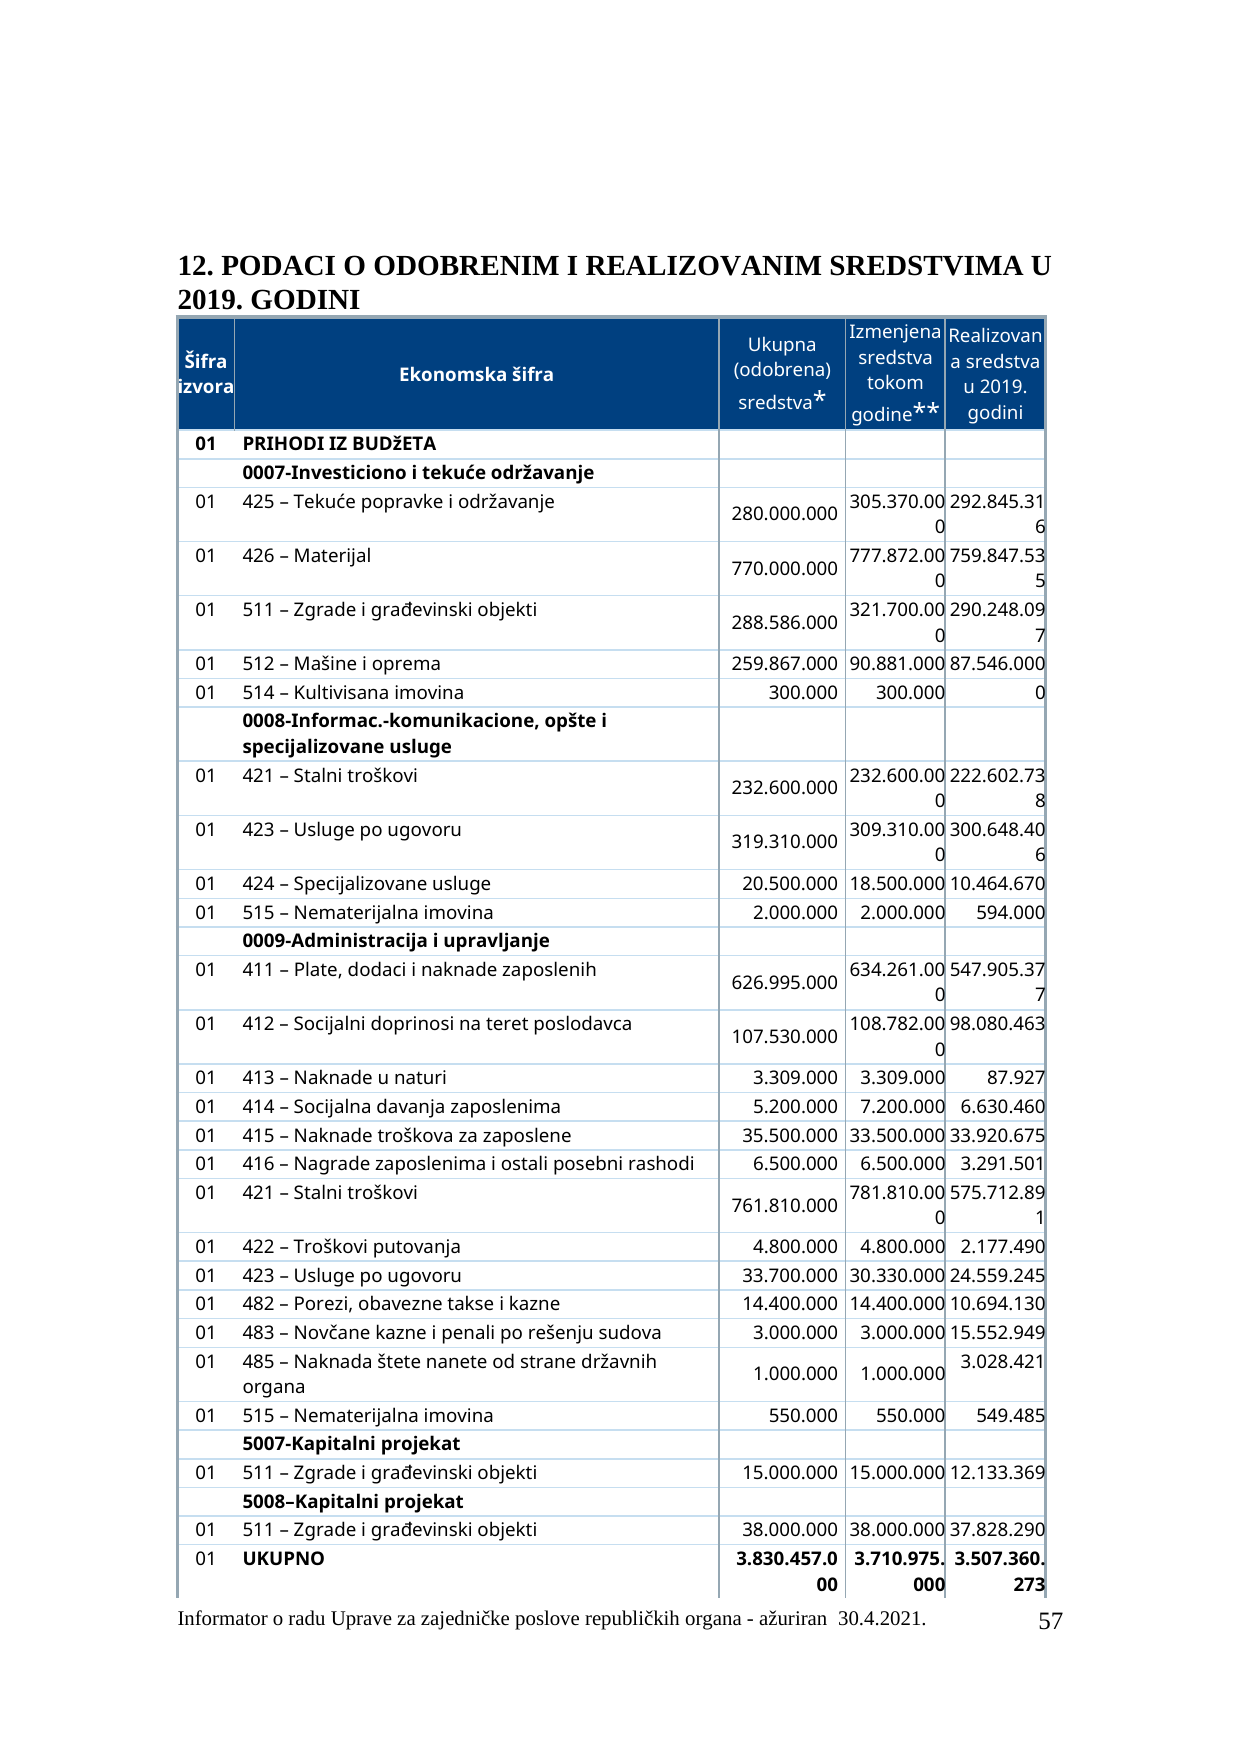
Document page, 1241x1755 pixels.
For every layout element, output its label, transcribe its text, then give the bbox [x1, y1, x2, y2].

table_cell 411 – Plate, dodaci i naknade zaposlenih [234, 956, 718, 1009]
table_cell 3.028.421 [946, 1348, 1044, 1401]
table_cell 01 [179, 1262, 234, 1289]
table_cell 759.847.535 [946, 542, 1044, 595]
table_cell [179, 1488, 234, 1515]
table_cell 761.810.000 [720, 1179, 845, 1232]
table_cell 2.000.000 [846, 899, 944, 926]
table_cell 421 – Stalni troškovi [234, 762, 718, 814]
table_cell 108.782.000 [846, 1011, 944, 1063]
table_cell 18.500.000 [846, 870, 944, 897]
table_cell 15.552.949 [946, 1319, 1044, 1346]
table_cell 01 [179, 1291, 234, 1318]
table_cell [720, 708, 845, 760]
table_cell 01 [179, 1065, 234, 1092]
table_cell 515 – Nematerijalna imovina [234, 899, 718, 926]
table_cell 482 – Porezi, obavezne takse i kazne [234, 1291, 718, 1318]
table_cell 01 [179, 762, 234, 814]
table_cell 38.000.000 [846, 1517, 944, 1544]
table_cell 01 [179, 870, 234, 897]
table_cell 594.000 [946, 899, 1044, 926]
table_cell 1.000.000 [846, 1348, 944, 1401]
table_cell 412 – Socijalni doprinosi na teret poslodavca [234, 1011, 718, 1063]
table_cell 38.000.000 [720, 1517, 845, 1544]
table_cell [846, 708, 944, 760]
table_cell [179, 460, 234, 486]
table_cell 3.309.000 [846, 1065, 944, 1092]
table_cell 01 [179, 1545, 234, 1598]
table_cell 4.800.000 [720, 1233, 845, 1260]
table_cell 280.000.000 [720, 488, 845, 541]
table_cell 5007-Kapitalni projekat [234, 1431, 718, 1458]
table_cell 575.712.891 [946, 1179, 1044, 1232]
table_cell 01 [179, 1402, 234, 1429]
table_cell 01 [179, 431, 234, 458]
table_cell 10.464.670 [946, 870, 1044, 897]
table_cell PRIHODI IZ BUDžETA [234, 431, 718, 458]
table_cell 3.000.000 [846, 1319, 944, 1346]
table_cell 550.000 [720, 1402, 845, 1429]
table_cell 35.500.000 [720, 1122, 845, 1149]
table_cell [720, 928, 845, 955]
table_cell [846, 460, 944, 486]
table_cell 3.309.000 [720, 1065, 845, 1092]
table_cell 01 [179, 651, 234, 678]
table_cell 87.927 [946, 1065, 1044, 1092]
table_cell 300.000 [846, 679, 944, 706]
table_cell 290.248.097 [946, 596, 1044, 649]
table_cell 413 – Naknade u naturi [234, 1065, 718, 1092]
table_cell 319.310.000 [720, 816, 845, 869]
table_cell 549.485 [946, 1402, 1044, 1429]
table_cell 01 [179, 1179, 234, 1232]
table_cell [846, 1431, 944, 1458]
table_cell 12.133.369 [946, 1460, 1044, 1486]
table_cell 90.881.000 [846, 651, 944, 678]
table_cell 33.700.000 [720, 1262, 845, 1289]
table_cell [946, 928, 1044, 955]
table_header Ekonomska šifra [235, 319, 718, 429]
table_cell UKUPNO [234, 1545, 718, 1598]
table_cell 107.530.000 [720, 1011, 845, 1063]
table_cell 01 [179, 1348, 234, 1401]
table_cell 321.700.000 [846, 596, 944, 649]
table_cell 414 – Socijalna davanja zaposlenima [234, 1093, 718, 1120]
table_cell 300.648.406 [946, 816, 1044, 869]
table_cell 415 – Naknade troškova za zaposlene [234, 1122, 718, 1149]
table_header Realizovana sredstva u 2019. godini [946, 319, 1044, 429]
table_cell 3.710.975.000 [846, 1545, 944, 1598]
table_cell 33.920.675 [946, 1122, 1044, 1149]
table_cell 20.500.000 [720, 870, 845, 897]
table_cell 422 – Troškovi putovanja [234, 1233, 718, 1260]
table_cell 3.291.501 [946, 1151, 1044, 1178]
table_cell 37.828.290 [946, 1517, 1044, 1544]
table_cell 626.995.000 [720, 956, 845, 1009]
table_cell 6.500.000 [720, 1151, 845, 1178]
table_cell 259.867.000 [720, 651, 845, 678]
table_cell [946, 431, 1044, 458]
table_cell 0007-Investiciono i tekuće održavanje [234, 460, 718, 486]
table_cell [846, 1488, 944, 1515]
table_header Šifra izvora [179, 319, 234, 429]
table_cell 483 – Novčane kazne i penali po rešenju sudova [234, 1319, 718, 1346]
table_cell 0009-Administracija i upravljanje [234, 928, 718, 955]
table_cell [179, 928, 234, 955]
table_cell 33.500.000 [846, 1122, 944, 1149]
table_cell [846, 431, 944, 458]
table_cell 24.559.245 [946, 1262, 1044, 1289]
table_cell 7.200.000 [846, 1093, 944, 1120]
table_cell [946, 1431, 1044, 1458]
table_cell 14.400.000 [846, 1291, 944, 1318]
table_cell [946, 460, 1044, 486]
table_cell 98.080.463 [946, 1011, 1044, 1063]
table_cell 511 – Zgrade i građevinski objekti [234, 1517, 718, 1544]
table_header Ukupna (odobrena) sredstva* [720, 319, 845, 429]
table_cell 511 – Zgrade i građevinski objekti [234, 1460, 718, 1486]
table_cell 5.200.000 [720, 1093, 845, 1120]
table_cell 426 – Materijal [234, 542, 718, 595]
table_cell 425 – Tekuće popravke i održavanje [234, 488, 718, 541]
table_cell 547.905.377 [946, 956, 1044, 1009]
table_cell 01 [179, 816, 234, 869]
table_cell 232.600.000 [720, 762, 845, 814]
table_cell 515 – Nematerijalna imovina [234, 1402, 718, 1429]
table_cell 6.500.000 [846, 1151, 944, 1178]
table_cell 2.000.000 [720, 899, 845, 926]
table_cell 01 [179, 679, 234, 706]
table_cell 01 [179, 488, 234, 541]
table_cell 550.000 [846, 1402, 944, 1429]
table_cell 512 – Mašine i oprema [234, 651, 718, 678]
table_cell 01 [179, 956, 234, 1009]
table_cell 15.000.000 [720, 1460, 845, 1486]
table_cell 3.830.457.000 [720, 1545, 845, 1598]
table_cell 416 – Nagrade zaposlenima i ostali posebni rashodi [234, 1151, 718, 1178]
table_cell [946, 1488, 1044, 1515]
table_cell [179, 708, 234, 760]
table_cell 0008-Informac.-komunikacione, opšte i specijalizovane usluge [234, 708, 718, 760]
table_cell 770.000.000 [720, 542, 845, 595]
table_cell 305.370.000 [846, 488, 944, 541]
table_cell 01 [179, 1233, 234, 1260]
table_cell 2.177.490 [946, 1233, 1044, 1260]
table_cell 01 [179, 1122, 234, 1149]
table_cell 01 [179, 1151, 234, 1178]
table_cell 14.400.000 [720, 1291, 845, 1318]
table_cell [846, 928, 944, 955]
table_cell 3.000.000 [720, 1319, 845, 1346]
table_cell 87.546.000 [946, 651, 1044, 678]
table_cell [720, 1488, 845, 1515]
table_cell 4.800.000 [846, 1233, 944, 1260]
table_cell 01 [179, 1093, 234, 1120]
table_cell 423 – Usluge po ugovoru [234, 816, 718, 869]
table_cell 300.000 [720, 679, 845, 706]
table_cell 01 [179, 1460, 234, 1486]
table_cell [720, 431, 845, 458]
table_cell 15.000.000 [846, 1460, 944, 1486]
table_cell 01 [179, 1011, 234, 1063]
table_cell 423 – Usluge po ugovoru [234, 1262, 718, 1289]
table_cell 777.872.000 [846, 542, 944, 595]
table_cell 781.810.000 [846, 1179, 944, 1232]
table_cell 01 [179, 542, 234, 595]
table_cell 232.600.000 [846, 762, 944, 814]
table_cell 01 [179, 899, 234, 926]
table_cell 292.845.316 [946, 488, 1044, 541]
table_cell 511 – Zgrade i građevinski objekti [234, 596, 718, 649]
table_cell 424 – Specijalizovane usluge [234, 870, 718, 897]
table_cell 485 – Naknada štete nanete od strane državnih organa [234, 1348, 718, 1401]
table_cell 222.602.738 [946, 762, 1044, 814]
table_cell 3.507.360.273 [946, 1545, 1044, 1598]
table_cell 309.310.000 [846, 816, 944, 869]
table_cell [720, 460, 845, 486]
table_cell 0 [946, 679, 1044, 706]
table_cell 01 [179, 1517, 234, 1544]
table_cell 10.694.130 [946, 1291, 1044, 1318]
text 12. PODACI O ODOBRENIM I REALIZOVANIM SREDSTVIMA U 2019. GODINI [177, 248, 1063, 315]
table_cell 01 [179, 1319, 234, 1346]
table_cell 634.261.000 [846, 956, 944, 1009]
table_cell [179, 1431, 234, 1458]
table_cell 6.630.460 [946, 1093, 1044, 1120]
table_cell 1.000.000 [720, 1348, 845, 1401]
table_cell 01 [179, 596, 234, 649]
table_cell 288.586.000 [720, 596, 845, 649]
table_cell [720, 1431, 845, 1458]
table_cell [946, 708, 1044, 760]
table_cell 421 – Stalni troškovi [234, 1179, 718, 1232]
table_cell 30.330.000 [846, 1262, 944, 1289]
table_header Izmenjena sredstva tokom godine** [846, 319, 944, 429]
table_cell 5008–Kapitalni projekat [234, 1488, 718, 1515]
table_cell 514 – Kultivisana imovina [234, 679, 718, 706]
